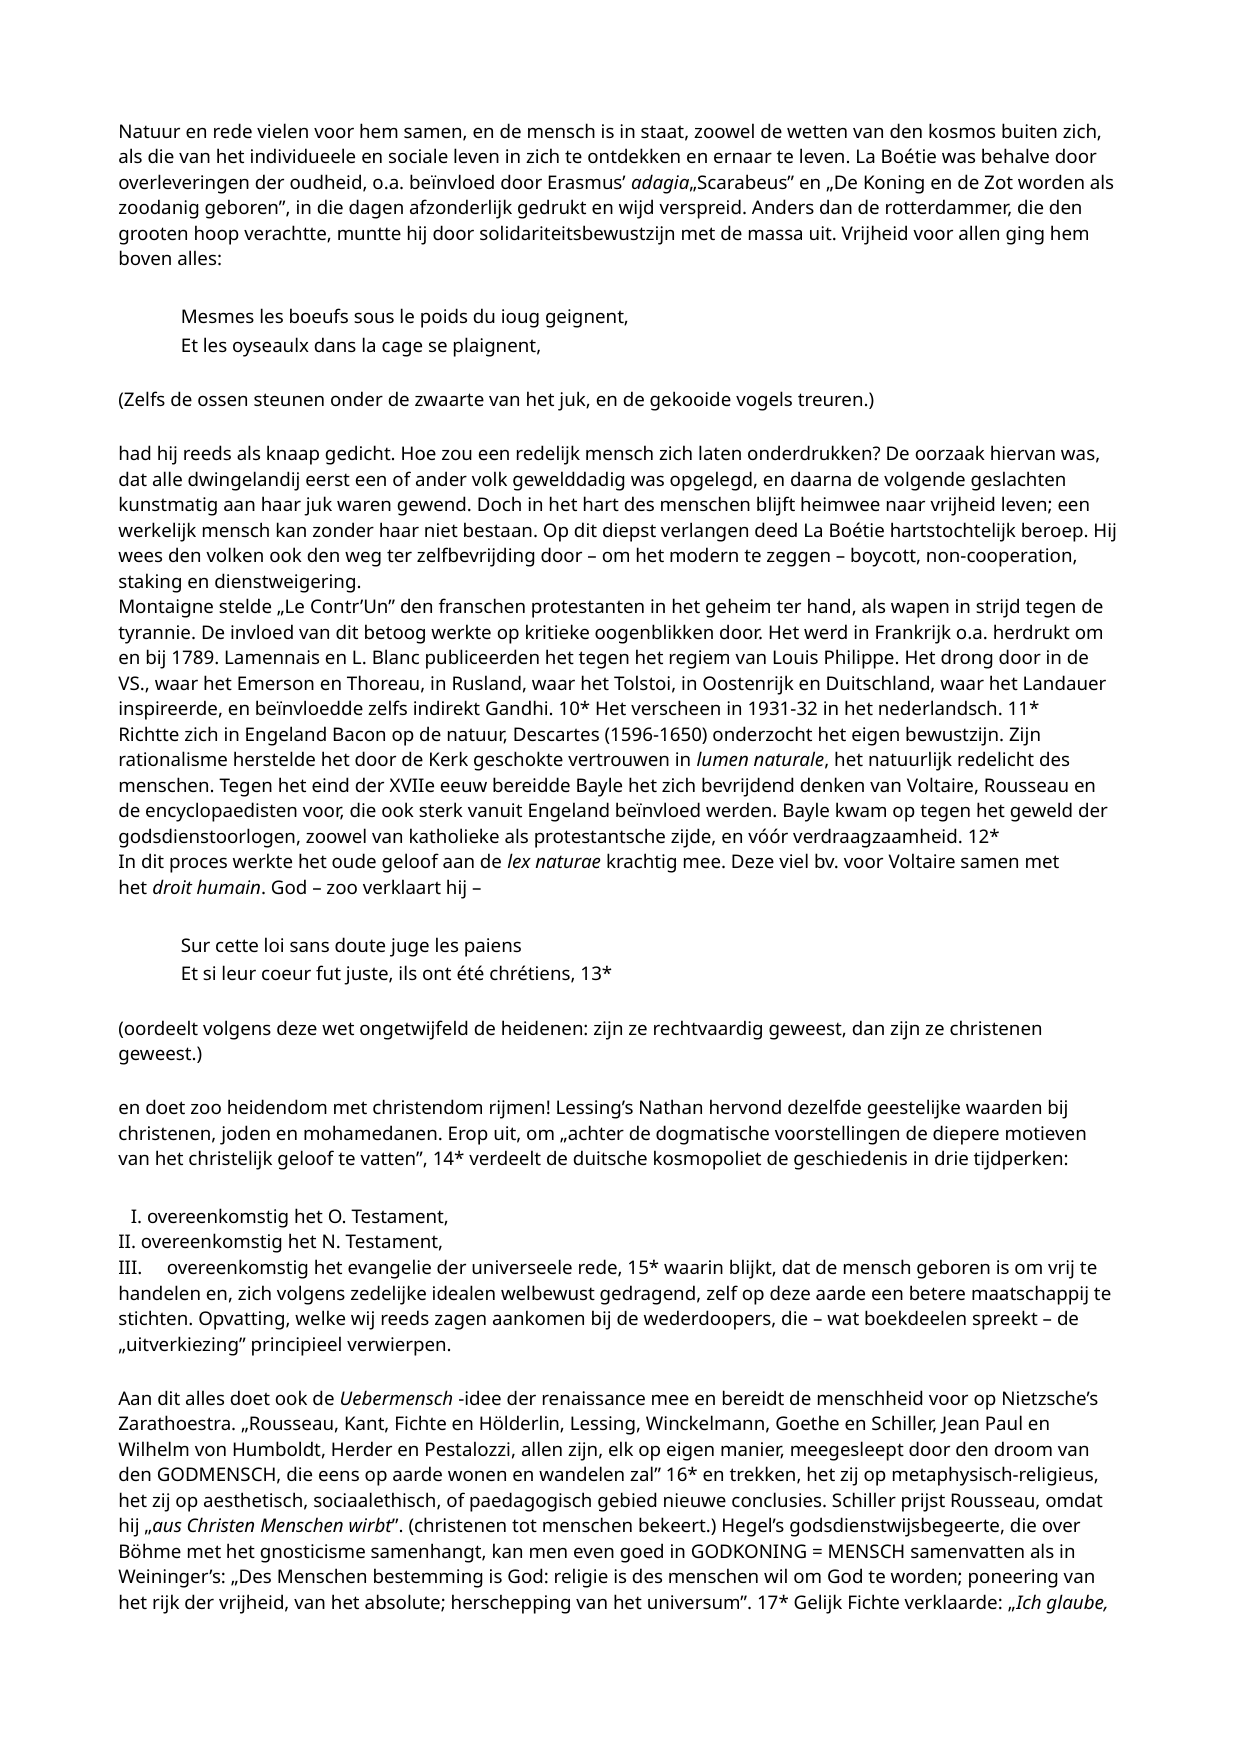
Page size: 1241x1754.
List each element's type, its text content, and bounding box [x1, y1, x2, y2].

text Sur cette loi sans doute juge les paiens [118, 929, 1122, 957]
text Richtte zich in Engeland Bacon op de natuur, Descartes (1596-1650) onderzocht het eigen bewustzijn. Zijn rationalisme herstelde het door de Kerk geschokte vertrouwen in lumen naturale, het natuurlijk redelicht des menschen. Tegen het eind der XVIIe eeuw bereidde Bayle het zich bevrijdend denken van Voltaire, Rousseau en de encyclopaedisten voor, die ook sterk vanuit Engeland beïnvloed werden. Bayle kwam op tegen het geweld der godsdienstoorlogen, zoowel van katholieke als protestantsche zijde, en vóór verdraagzaamheid. 12* [118, 721, 1122, 849]
text In dit proces werkte het oude geloof aan de lex naturae krachtig mee. Deze viel bv. voor Voltaire samen met het droit humain. God – zoo verklaart hij – [118, 849, 1122, 900]
text Mesmes les boeufs sous le poids du ioug geignent, [118, 300, 1122, 329]
text I. overeenkomstig het O. Testament, [118, 1200, 1122, 1229]
text (Zelfs de ossen steunen onder de zwaarte van het juk, en de gekooide vogels treuren.) [118, 386, 1122, 412]
text en doet zoo heidendom met christendom rijmen! Lessing’s Nathan hervond dezelfde geestelijke waarden bij christenen, joden en mohamedanen. Erop uit, om „achter de dogmatische voorstellingen de diepere motieven van het christelijk geloof te vatten”, 14* verdeelt de duitsche kosmopoliet de geschiedenis in drie tijdperken: [118, 1095, 1122, 1171]
text (oordeelt volgens deze wet ongetwijfeld de heidenen: zijn ze rechtvaardig geweest, dan zijn ze christenen geweest.) [118, 1015, 1122, 1066]
text Natuur en rede vielen voor hem samen, en de mensch is in staat, zoowel de wetten van den kosmos buiten zich, als die van het individueele en sociale leven in zich te ontdekken en ernaar te leven. La Boétie was behalve door overleveringen der oudheid, o.a. beïnvloed door Erasmus’ adagia„Scarabeus” en „De Koning en de Zot worden als zoodanig geboren”, in die dagen afzonderlijk gedrukt en wijd verspreid. Anders dan de rotterdammer, die den grooten hoop verachtte, muntte hij door solidariteitsbewustzijn met de massa uit. Vrijheid voor allen ging hem boven alles: [118, 118, 1122, 271]
text Et les oyseaulx dans la cage se plaignent, [118, 329, 1122, 357]
text had hij reeds als knaap gedicht. Hoe zou een redelijk mensch zich laten onderdrukken? De oorzaak hiervan was, dat alle dwingelandij eerst een of ander volk gewelddadig was opgelegd, en daarna de volgende geslachten kunstmatig aan haar juk waren gewend. Doch in het hart des menschen blijft heimwee naar vrijheid leven; een werkelijk mensch kan zonder haar niet bestaan. Op dit diepst verlangen deed La Boétie hartstochtelijk beroep. Hij wees den volken ook den weg ter zelfbevrijding door – om het modern te zeggen – boycott, non-cooperation, staking en dienstweigering. [118, 441, 1122, 594]
text III. overeenkomstig het evangelie der universeele rede, 15* waarin blijkt, dat de mensch geboren is om vrij te handelen en, zich volgens zedelijke idealen welbewust gedragend, zelf op deze aarde een betere maatschappij te stichten. Opvatting, welke wij reeds zagen aankomen bij de wederdoopers, die – wat boekdeelen spreekt – de „uitverkiezing” principieel verwierpen. [118, 1254, 1122, 1356]
text Montaigne stelde „Le Contr’Un” den franschen protestanten in het geheim ter hand, als wapen in strijd tegen de tyrannie. De invloed van dit betoog werkte op kritieke oogenblikken door. Het werd in Frankrijk o.a. herdrukt om en bij 1789. Lamennais en L. Blanc publiceerden het tegen het regiem van Louis Philippe. Het drong door in de VS., waar het Emerson en Thoreau, in Rusland, waar het Tolstoi, in Oostenrijk en Duitschland, waar het Landauer inspireerde, en beïnvloedde zelfs indirekt Gandhi. 10* Het verscheen in 1931-32 in het nederlandsch. 11* [118, 594, 1122, 721]
text II. overeenkomstig het N. Testament, [118, 1229, 1122, 1254]
text Et si leur coeur fut juste, ils ont été chrétiens, 13* [118, 957, 1122, 986]
text Aan dit alles doet ook de Uebermensch -idee der renaissance mee en bereidt de menschheid voor op Nietzsche’s Zarathoestra. „Rousseau, Kant, Fichte en Hölderlin, Lessing, Winckelmann, Goethe en Schiller, Jean Paul en Wilhelm von Humboldt, Herder en Pestalozzi, allen zijn, elk op eigen manier, meegesleept door den droom van den GODMENSCH, die eens op aarde wonen en wandelen zal” 16* en trekken, het zij op metaphysisch-religieus, het zij op aesthetisch, sociaalethisch, of paedagogisch gebied nieuwe conclusies. Schiller prijst Rousseau, omdat hij „aus Christen Menschen wirbt”. (christenen tot menschen bekeert.) Hegel’s godsdienstwijsbegeerte, die over Böhme met het gnosticisme samenhangt, kan men even goed in GODKONING = MENSCH samenvatten als in Weininger’s: „Des Menschen bestemming is God: religie is des menschen wil om God te worden; poneering van het rijk der vrijheid, van het absolute; herschepping van het universum”. 17* Gelijk Fichte verklaarde: „Ich glaube, [118, 1385, 1122, 1615]
